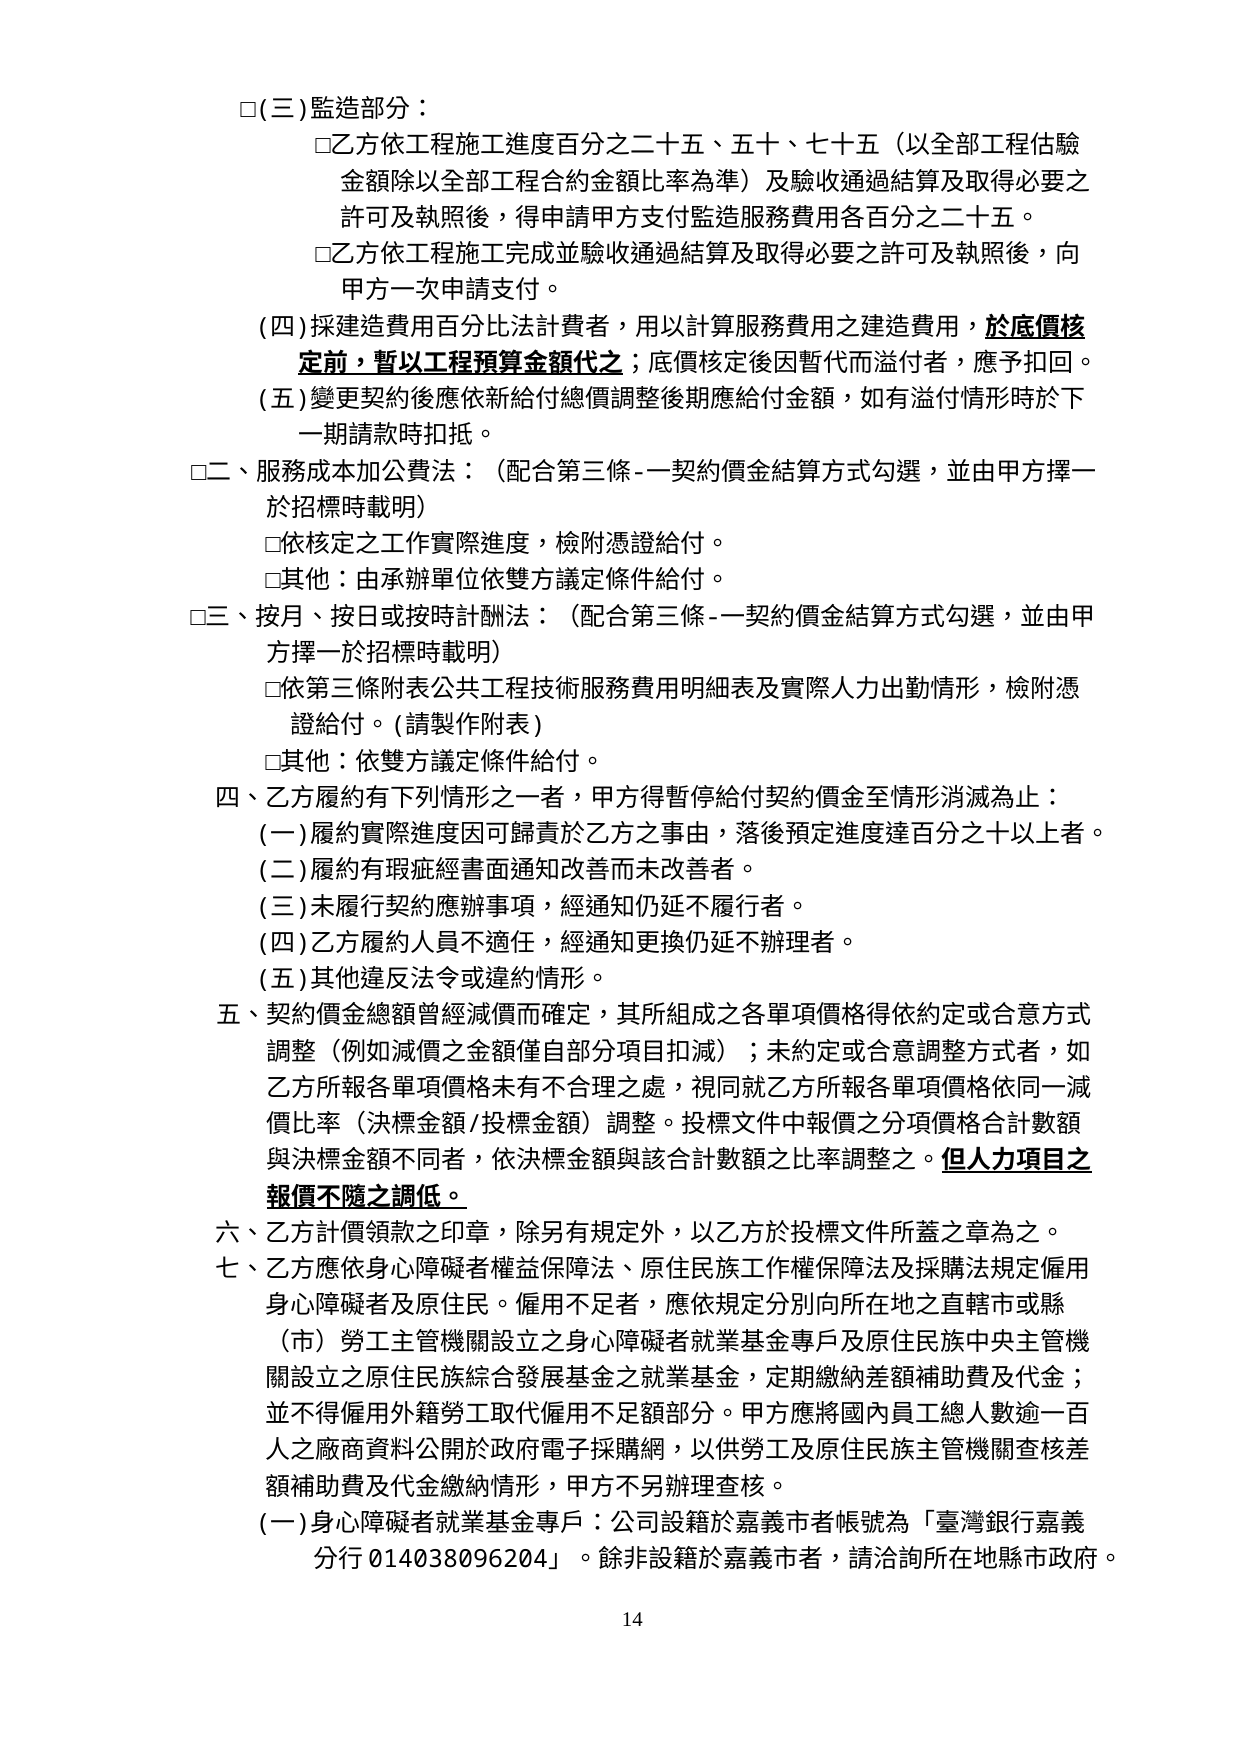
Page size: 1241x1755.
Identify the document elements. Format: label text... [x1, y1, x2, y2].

text (五)其他違反法令或違約情形。 [165, 959, 1098, 995]
text □二、服務成本加公費法：（配合第三條-一契約價金結算方式勾選，並由甲方擇一於招標時載明） [191, 451, 1098, 524]
text (四)採建造費用百分比法計費者，用以計算服務費用之建造費用，於底價核定前，暫以工程預算金額代之；底價核定後因暫代而溢付者，應予扣回。 [240, 306, 1098, 379]
text (一)身心障礙者就業基金專戶：公司設籍於嘉義市者帳號為「臺灣銀行嘉義分行014038096204」。餘非設籍於嘉義市者，請洽詢所在地縣市政府。 [240, 1502, 1098, 1575]
text (一)履約實際進度因可歸責於乙方之事由，落後預定進度達百分之十以上者。 [240, 814, 1098, 850]
text □乙方依工程施工完成並驗收通過結算及取得必要之許可及執照後，向甲方一次申請支付。 [315, 234, 1098, 306]
text (三)未履行契約應辦事項，經通知仍延不履行者。 [165, 886, 1098, 922]
text 七、乙方應依身心障礙者權益保障法、原住民族工作權保障法及採購法規定僱用身心障礙者及原住民。僱用不足者，應依規定分別向所在地之直轄市或縣（市）勞工主管機關設立之身心障礙者就業基金專戶及原住民族中央主管機關設立之原住民族綜合發展基金之就業基金，定期繳納差額補助費及代金；並不得僱用外籍勞工取代僱用不足額部分。甲方應將國內員工總人數逾一百人之廠商資料公開於政府電子採購網，以供勞工及原住民族主管機關查核差額補助費及代金繳納情形，甲方不另辦理查核。 [215, 1249, 1098, 1502]
text □其他：依雙方議定條件給付。 [165, 741, 1098, 777]
text 六、乙方計價領款之印章，除另有規定外，以乙方於投標文件所蓋之章為之。 [165, 1212, 1098, 1249]
text □乙方依工程施工進度百分之二十五、五十、七十五（以全部工程估驗金額除以全部工程合約金額比率為準）及驗收通過結算及取得必要之許可及執照後，得申請甲方支付監造服務費用各百分之二十五。 [315, 125, 1098, 234]
text □依第三條附表公共工程技術服務費用明細表及實際人力出勤情形，檢附憑證給付。(請製作附表) [265, 669, 1098, 741]
text □(三)監造部分： [165, 89, 1098, 125]
text □三、按月、按日或按時計酬法：（配合第三條-一契約價金結算方式勾選，並由甲方擇一於招標時載明） [190, 596, 1098, 669]
text □其他：由承辦單位依雙方議定條件給付。 [165, 560, 1098, 596]
text (四)乙方履約人員不適任，經通知更換仍延不辦理者。 [165, 922, 1098, 959]
text (五)變更契約後應依新給付總價調整後期應給付金額，如有溢付情形時於下一期請款時扣抵。 [240, 379, 1098, 451]
text (二)履約有瑕疵經書面通知改善而未改善者。 [165, 850, 1098, 886]
text 五、契約價金總額曾經減價而確定，其所組成之各單項價格得依約定或合意方式調整（例如減價之金額僅自部分項目扣減）；未約定或合意調整方式者，如乙方所報各單項價格未有不合理之處，視同就乙方所報各單項價格依同一減價比率（決標金額/投標金額）調整。投標文件中報價之分項價格合計數額與決標金額不同者，依決標金額與該合計數額之比率調整之。但人力項目之報價不隨之調低。 [217, 995, 1098, 1212]
text 四、乙方履約有下列情形之一者，甲方得暫停給付契約價金至情形消滅為止： [215, 777, 1098, 814]
text □依核定之工作實際進度，檢附憑證給付。 [165, 524, 1098, 560]
